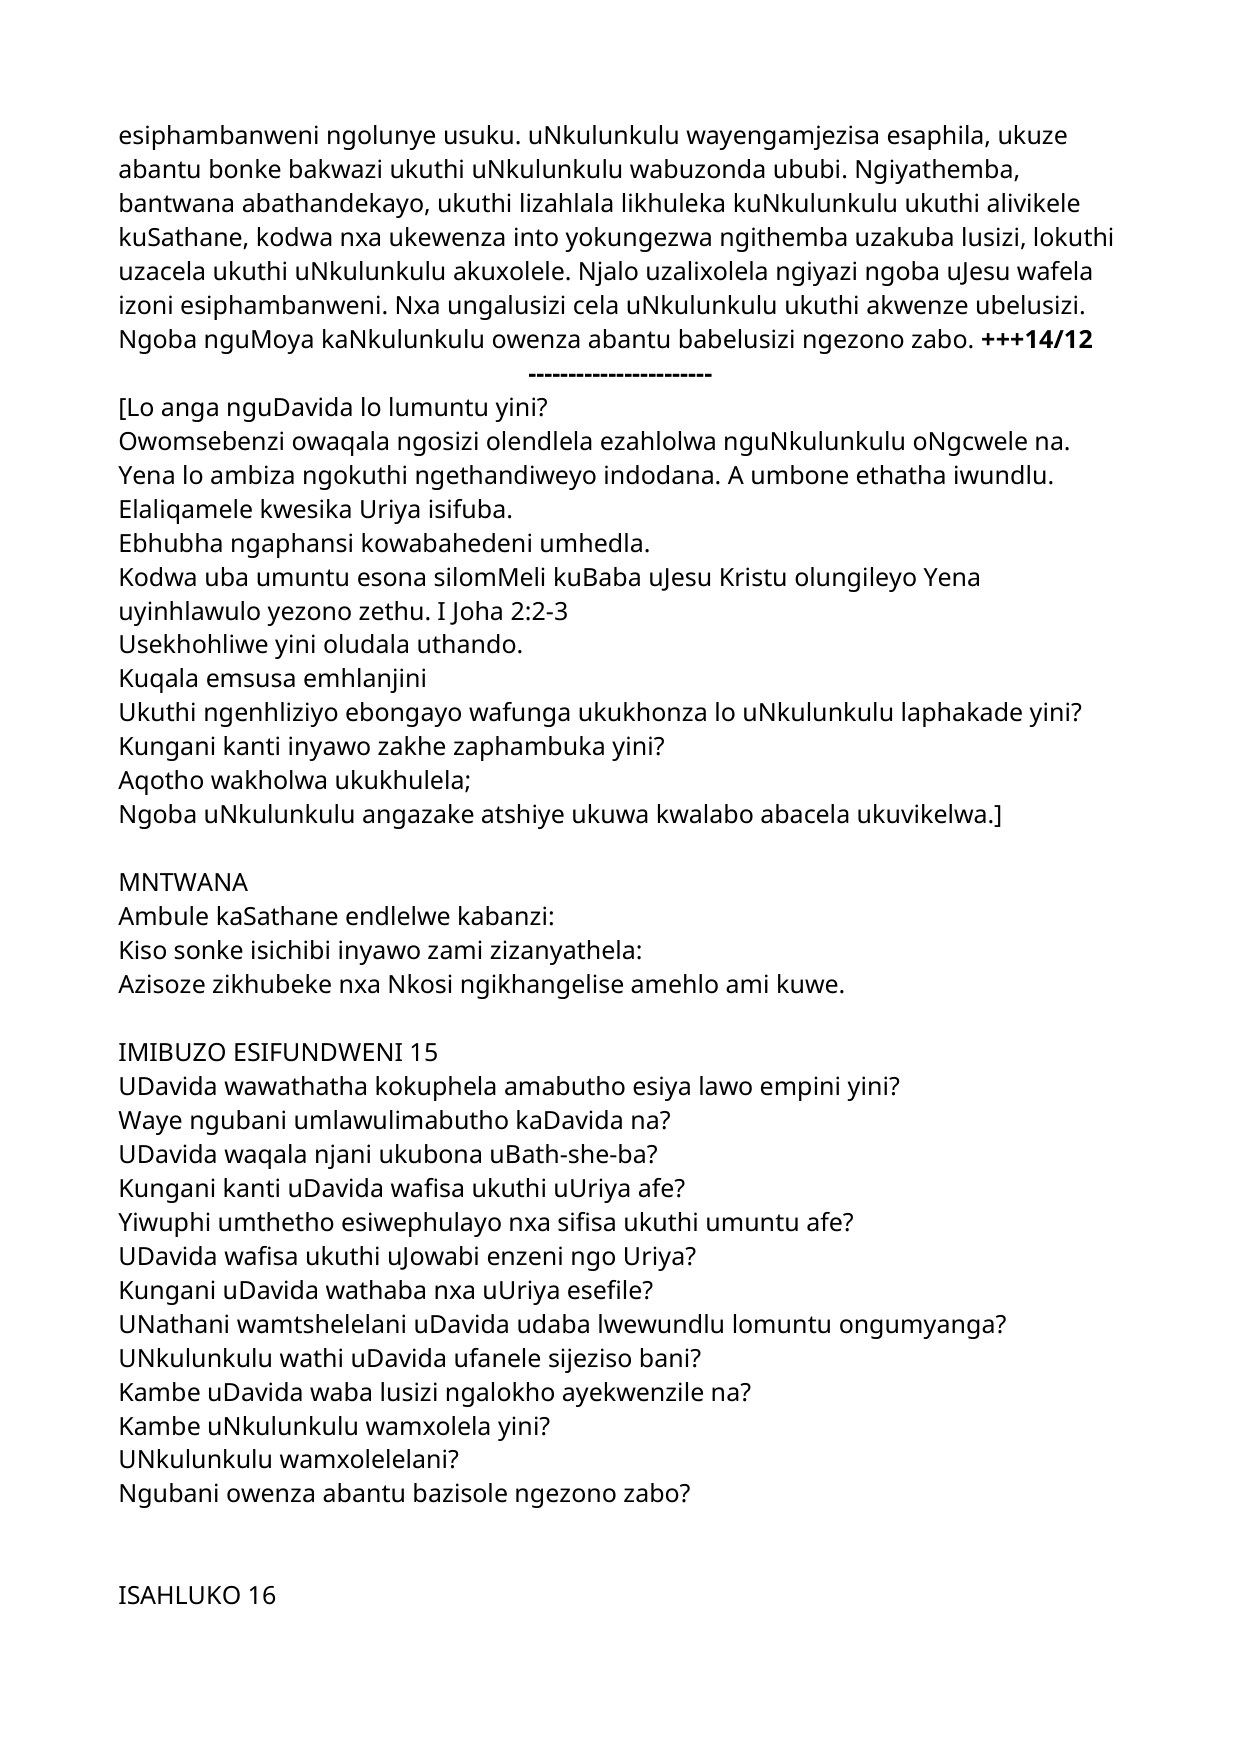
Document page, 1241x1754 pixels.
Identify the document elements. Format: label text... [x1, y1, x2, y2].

text Kungani kanti inyawo zakhe zaphambuka yini? [118, 729, 1122, 763]
text ISAHLUKO 16 [118, 1578, 1122, 1612]
text UNkulunkulu wamxolelelani? [118, 1442, 1122, 1476]
text [Lo anga nguDavida lo lumuntu yini? [118, 390, 1122, 424]
text Owomsebenzi owaqala ngosizi olendlela ezahlolwa nguNkulunkulu oNgcwele na. Yena lo ambiza ngokuthi ngethandiweyo indodana. A umbone ethatha iwundlu. [118, 424, 1122, 492]
text UNathani wamtshelelani uDavida udaba lwewundlu lomuntu ongumyanga? [118, 1307, 1122, 1341]
text Ngubani owenza abantu bazisole ngezono zabo? [118, 1476, 1122, 1510]
text UNkulunkulu wathi uDavida ufanele sijeziso bani? [118, 1341, 1122, 1374]
text Kungani uDavida wathaba nxa uUriya esefile? [118, 1273, 1122, 1307]
text MNTWANA [118, 865, 1122, 899]
text Kungani kanti uDavida wafisa ukuthi uUriya afe? [118, 1171, 1122, 1205]
text UDavida waqala njani ukubona uBath-she-ba? [118, 1137, 1122, 1171]
text Waye ngubani umlawulimabutho kaDavida na? [118, 1103, 1122, 1137]
text Kuqala emsusa emhlanjini [118, 661, 1122, 695]
text UDavida wafisa ukuthi uJowabi enzeni ngo Uriya? [118, 1239, 1122, 1273]
text Ebhubha ngaphansi kowabahedeni umhedla. [118, 526, 1122, 559]
text Kiso sonke isichibi inyawo zami zizanyathela: [118, 933, 1122, 967]
text Kambe uDavida waba lusizi ngalokho ayekwenzile na? [118, 1374, 1122, 1408]
text Yiwuphi umthetho esiwephulayo nxa sifisa ukuthi umuntu afe? [118, 1205, 1122, 1239]
text Aqotho wakholwa ukukhulela; [118, 763, 1122, 797]
text Ukuthi ngenhliziyo ebongayo wafunga ukukhonza lo uNkulunkulu laphakade yini? [118, 695, 1122, 729]
text IMIBUZO ESIFUNDWENI 15 [118, 1035, 1122, 1069]
text Azisoze zikhubeke nxa Nkosi ngikhangelise amehlo ami kuwe. [118, 967, 1122, 1001]
text Ambule kaSathane endlelwe kabanzi: [118, 899, 1122, 933]
text UDavida wawathatha kokuphela amabutho esiya lawo empini yini? [118, 1069, 1122, 1103]
text Elaliqamele kwesika Uriya isifuba. [118, 492, 1122, 526]
text Kambe uNkulunkulu wamxolela yini? [118, 1408, 1122, 1442]
text esiphambanweni ngolunye usuku. uNkulunkulu wayengamjezisa esaphila, ukuze abantu bonke bakwazi ukuthi uNkulunkulu wabuzonda ububi. Ngiyathemba, bantwana abathandekayo, ukuthi lizahlala likhuleka kuNkulunkulu ukuthi alivikele kuSathane, kodwa nxa ukewenza into yokungezwa ngithemba uzakuba lusizi, lokuthi uzacela ukuthi uNkulunkulu akuxolele. Njalo uzalixolela ngiyazi ngoba uJesu wafela izoni esiphambanweni. Nxa ungalusizi cela uNkulunkulu ukuthi akwenze ubelusizi. Ngoba nguMoya kaNkulunkulu owenza abantu babelusizi ngezono zabo. +++14/12 [118, 118, 1122, 356]
text Kodwa uba umuntu esona silomMeli kuBaba uJesu Kristu olungileyo Yena uyinhlawulo yezono zethu. I Joha 2:2-3 [118, 559, 1122, 627]
text Usekhohliwe yini oludala uthando. [118, 627, 1122, 661]
text ----------------------- [118, 356, 1122, 390]
text Ngoba uNkulunkulu angazake atshiye ukuwa kwalabo abacela ukuvikelwa.] [118, 797, 1122, 831]
